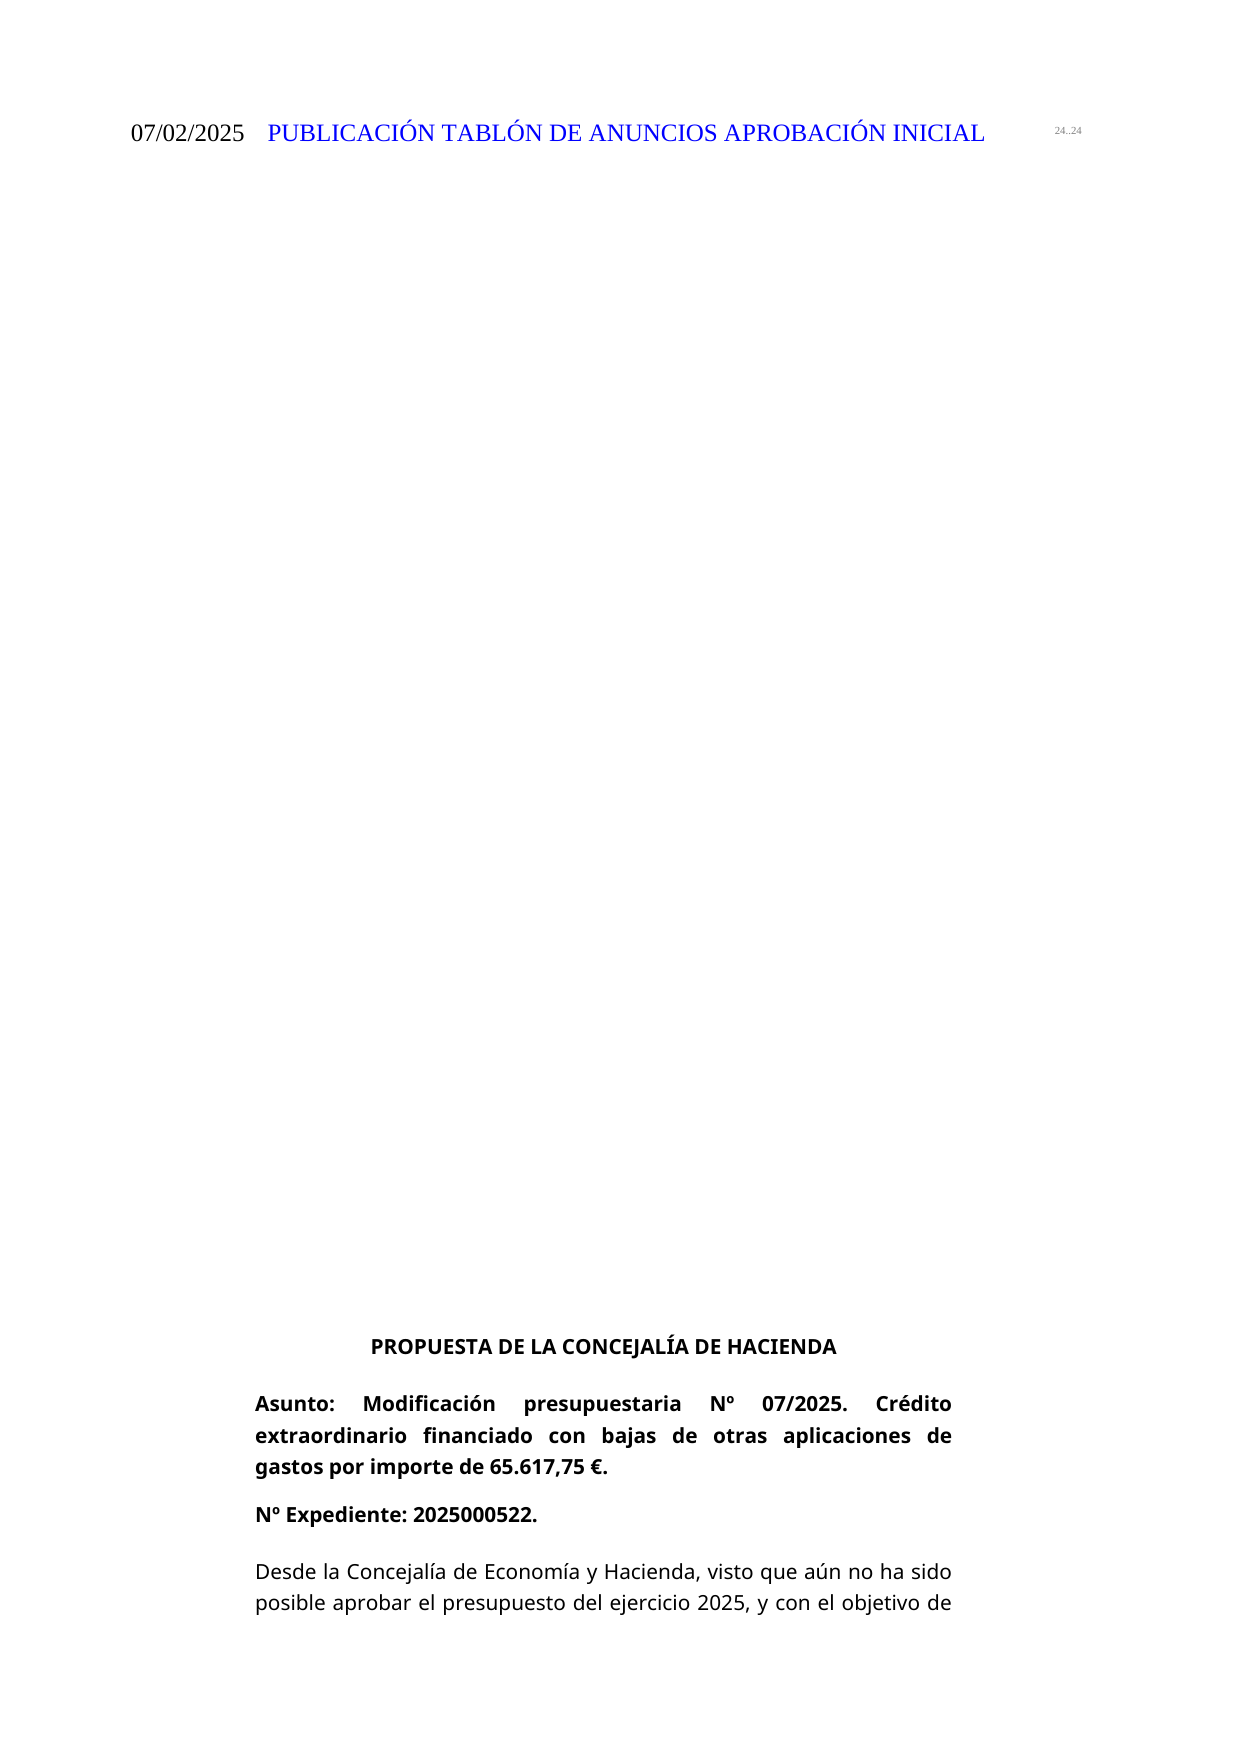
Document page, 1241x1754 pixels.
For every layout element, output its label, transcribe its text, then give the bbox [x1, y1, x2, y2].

text Asunto: Modificación presupuestaria Nº 07/2025. Crédito extraordinario financiado con bajas de otras aplicaciones de gastos por importe de 65.617,75 €. [255, 1389, 953, 1480]
text Desde la Concejalía de Economía y Hacienda, visto que aún no ha sido posible aprobar el presupuesto del ejercicio 2025, y con el objetivo de [255, 1557, 953, 1617]
text PROPUESTA DE LA CONCEJALÍA DE HACIENDA [271, 1332, 936, 1361]
text Nº Expediente: 2025000522. [255, 1501, 1122, 1529]
text 07/02/2025 PUBLICACIÓN TABLÓN DE ANUNCIOS APROBACIÓN INICIAL 24..24 [131, 118, 1122, 147]
